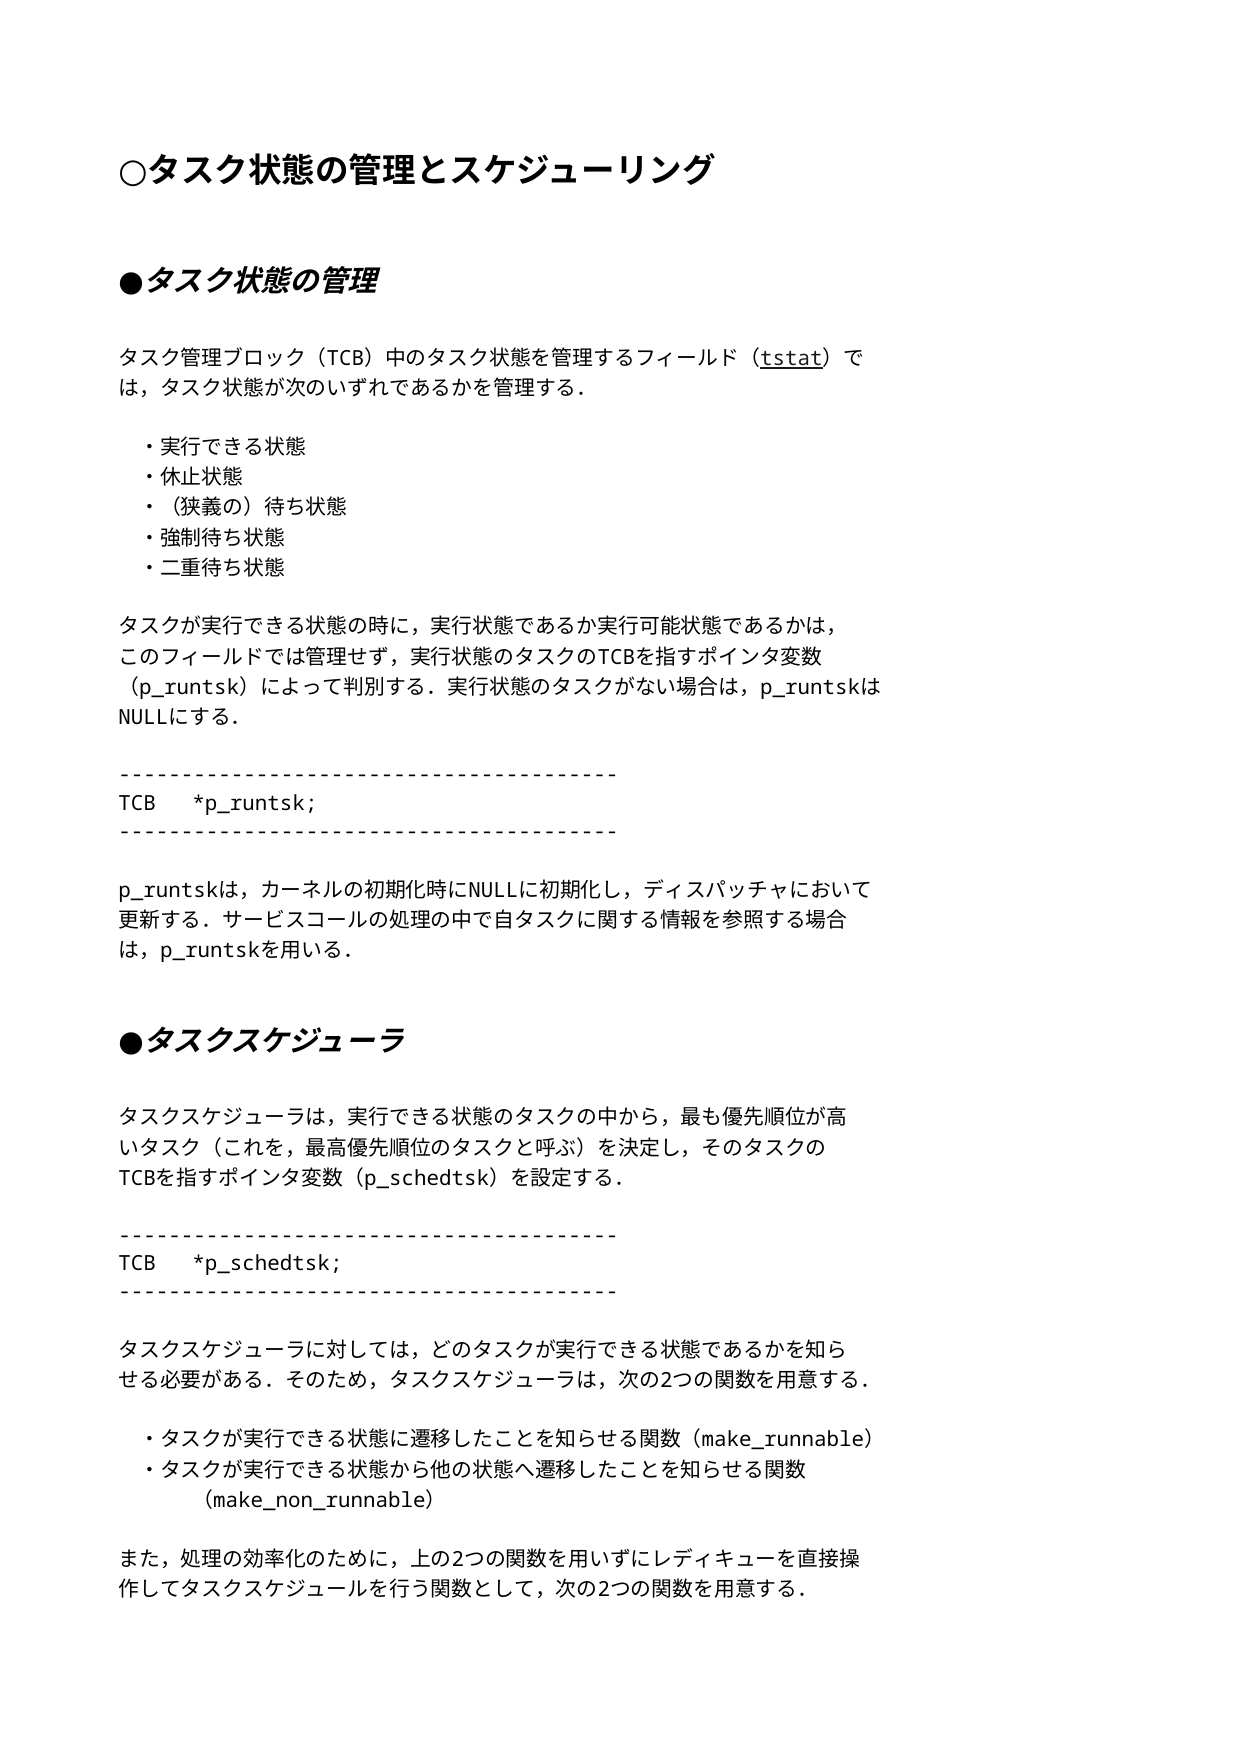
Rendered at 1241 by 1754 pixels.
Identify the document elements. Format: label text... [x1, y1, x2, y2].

text ---------------------------------------- [118, 1220, 1122, 1248]
text （make_non_runnable） [118, 1483, 1122, 1513]
text ・二重待ち状態 [118, 551, 1122, 581]
text また，処理の効率化のために，上の2つの関数を用いずにレディキューを直接操 [118, 1542, 1122, 1572]
text ・実行できる状態 [118, 430, 1122, 460]
text タスクスケジューラに対しては，どのタスクが実行できる状態であるかを知ら [118, 1333, 1122, 1364]
text TCB *p_schedtsk; [118, 1248, 1122, 1277]
text ---------------------------------------- [118, 759, 1122, 788]
text p_runtskは，カーネルの初期化時にNULLに初期化し，ディスパッチャにおいて [118, 873, 1122, 903]
text ・休止状態 [118, 460, 1122, 491]
text 作してタスクスケジュールを行う関数として，次の2つの関数を用意する． [118, 1572, 1122, 1602]
text TCB *p_runtsk; [118, 788, 1122, 816]
text いタスク（これを，最高優先順位のタスクと呼ぶ）を決定し，そのタスクの [118, 1131, 1122, 1161]
subtitle ●タスク状態の管理 [118, 258, 1122, 300]
text ---------------------------------------- [118, 1277, 1122, 1305]
text せる必要がある．そのため，タスクスケジューラは，次の2つの関数を用意する． [118, 1364, 1122, 1394]
text （p_runtsk）によって判別する．実行状態のタスクがない場合は，p_runtskは [118, 670, 1122, 701]
text タスク管理ブロック（TCB）中のタスク状態を管理するフィールド（tstat）で [118, 341, 1122, 372]
text NULLにする． [118, 701, 1122, 731]
text は，p_runtskを用いる． [118, 933, 1122, 964]
text このフィールドでは管理せず，実行状態のタスクのTCBを指すポインタ変数 [118, 640, 1122, 670]
text ・（狭義の）待ち状態 [118, 491, 1122, 521]
subtitle ●タスクスケジューラ [118, 1017, 1122, 1060]
text 更新する．サービスコールの処理の中で自タスクに関する情報を参照する場合 [118, 903, 1122, 933]
text は，タスク状態が次のいずれであるかを管理する． [118, 372, 1122, 402]
text ---------------------------------------- [118, 816, 1122, 844]
text ・タスクが実行できる状態から他の状態へ遷移したことを知らせる関数 [118, 1453, 1122, 1483]
text タスクスケジューラは，実行できる状態のタスクの中から，最も優先順位が高 [118, 1101, 1122, 1131]
subtitle ○タスク状態の管理とスケジューリング [118, 143, 1122, 192]
text TCBを指すポインタ変数（p_schedtsk）を設定する． [118, 1161, 1122, 1191]
text ・強制待ち状態 [118, 521, 1122, 551]
text タスクが実行できる状態の時に，実行状態であるか実行可能状態であるかは， [118, 610, 1122, 640]
text ・タスクが実行できる状態に遷移したことを知らせる関数（make_runnable） [118, 1422, 1122, 1453]
